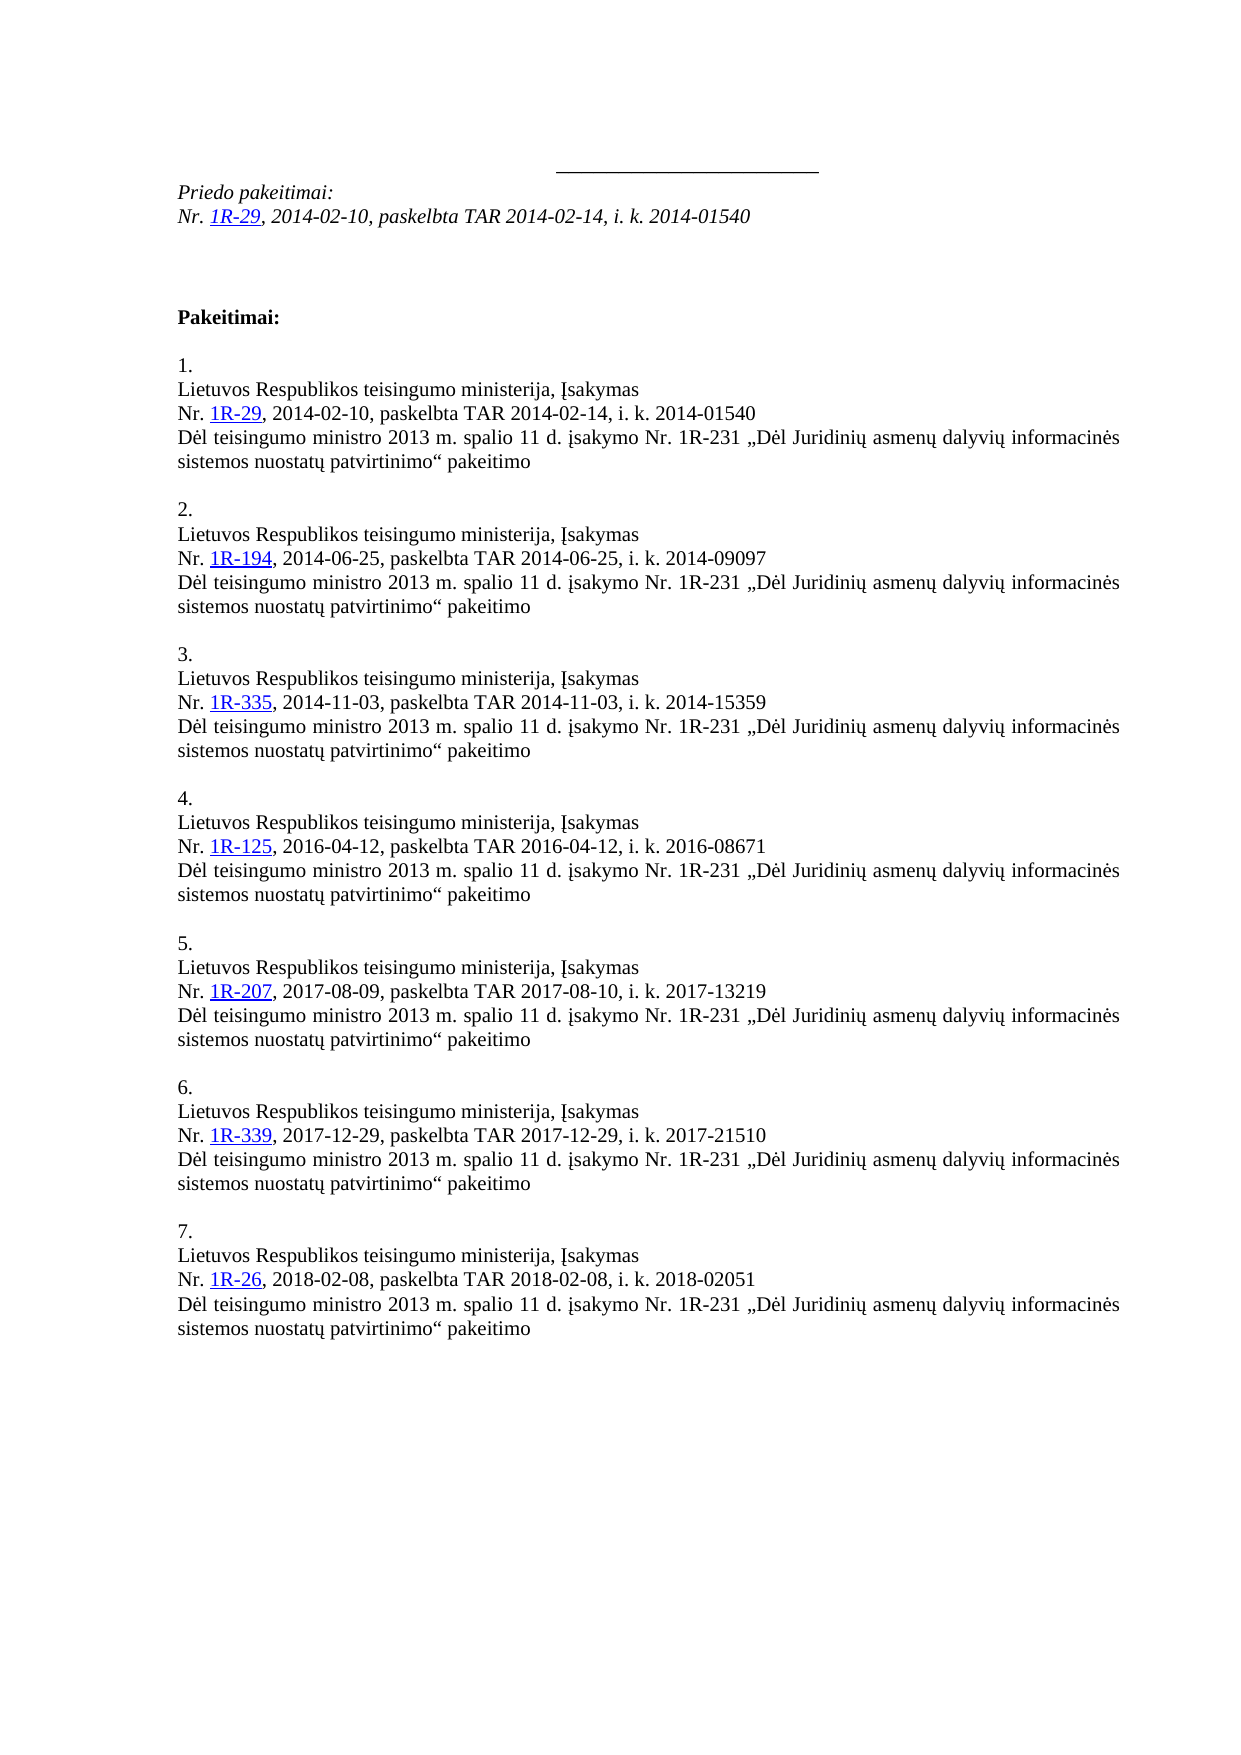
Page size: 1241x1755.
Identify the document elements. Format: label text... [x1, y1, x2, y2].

text 4. [177, 786, 1122, 810]
text Dėl teisingumo ministro 2013 m. spalio 11 d. įsakymo Nr. 1R-231 „Dėl Juridinių asmenų dalyvių informacinės sistemos nuostatų patvirtinimo“ pakeitimo [177, 1003, 1122, 1051]
text 7. [177, 1219, 1122, 1243]
text Nr. 1R-207, 2017-08-09, paskelbta TAR 2017-08-10, i. k. 2017-13219 [177, 979, 1122, 1003]
text Dėl teisingumo ministro 2013 m. spalio 11 d. įsakymo Nr. 1R-231 „Dėl Juridinių asmenų dalyvių informacinės sistemos nuostatų patvirtinimo“ pakeitimo [177, 714, 1122, 762]
text 2. [177, 497, 1122, 521]
text 1. [177, 353, 1122, 377]
text Lietuvos Respublikos teisingumo ministerija, Įsakymas [177, 666, 1122, 690]
text Dėl teisingumo ministro 2013 m. spalio 11 d. įsakymo Nr. 1R-231 „Dėl Juridinių asmenų dalyvių informacinės sistemos nuostatų patvirtinimo“ pakeitimo [177, 569, 1122, 618]
text Lietuvos Respublikos teisingumo ministerija, Įsakymas [177, 1099, 1122, 1123]
text _____________________ [177, 147, 1122, 176]
text Lietuvos Respublikos teisingumo ministerija, Įsakymas [177, 521, 1122, 546]
text Nr. 1R-335, 2014-11-03, paskelbta TAR 2014-11-03, i. k. 2014-15359 [177, 690, 1122, 714]
text Lietuvos Respublikos teisingumo ministerija, Įsakymas [177, 1243, 1122, 1267]
text Lietuvos Respublikos teisingumo ministerija, Įsakymas [177, 954, 1122, 979]
text Dėl teisingumo ministro 2013 m. spalio 11 d. įsakymo Nr. 1R-231 „Dėl Juridinių asmenų dalyvių informacinės sistemos nuostatų patvirtinimo“ pakeitimo [177, 425, 1122, 473]
text Dėl teisingumo ministro 2013 m. spalio 11 d. įsakymo Nr. 1R-231 „Dėl Juridinių asmenų dalyvių informacinės sistemos nuostatų patvirtinimo“ pakeitimo [177, 858, 1122, 906]
text 6. [177, 1075, 1122, 1099]
text Lietuvos Respublikos teisingumo ministerija, Įsakymas [177, 377, 1122, 401]
text Nr. 1R-339, 2017-12-29, paskelbta TAR 2017-12-29, i. k. 2017-21510 [177, 1123, 1122, 1147]
text 3. [177, 642, 1122, 666]
text Nr. 1R-29, 2014-02-10, paskelbta TAR 2014-02-14, i. k. 2014-01540 [177, 204, 1122, 228]
text Pakeitimai: [177, 305, 1122, 329]
text Nr. 1R-29, 2014-02-10, paskelbta TAR 2014-02-14, i. k. 2014-01540 [177, 401, 1122, 425]
text Nr. 1R-125, 2016-04-12, paskelbta TAR 2016-04-12, i. k. 2016-08671 [177, 834, 1122, 858]
text 5. [177, 931, 1122, 954]
text Nr. 1R-194, 2014-06-25, paskelbta TAR 2014-06-25, i. k. 2014-09097 [177, 546, 1122, 569]
text Nr. 1R-26, 2018-02-08, paskelbta TAR 2018-02-08, i. k. 2018-02051 [177, 1267, 1122, 1291]
text Lietuvos Respublikos teisingumo ministerija, Įsakymas [177, 810, 1122, 834]
text Priedo pakeitimai: [177, 180, 1122, 204]
text Dėl teisingumo ministro 2013 m. spalio 11 d. įsakymo Nr. 1R-231 „Dėl Juridinių asmenų dalyvių informacinės sistemos nuostatų patvirtinimo“ pakeitimo [177, 1291, 1122, 1339]
text Dėl teisingumo ministro 2013 m. spalio 11 d. įsakymo Nr. 1R-231 „Dėl Juridinių asmenų dalyvių informacinės sistemos nuostatų patvirtinimo“ pakeitimo [177, 1147, 1122, 1195]
